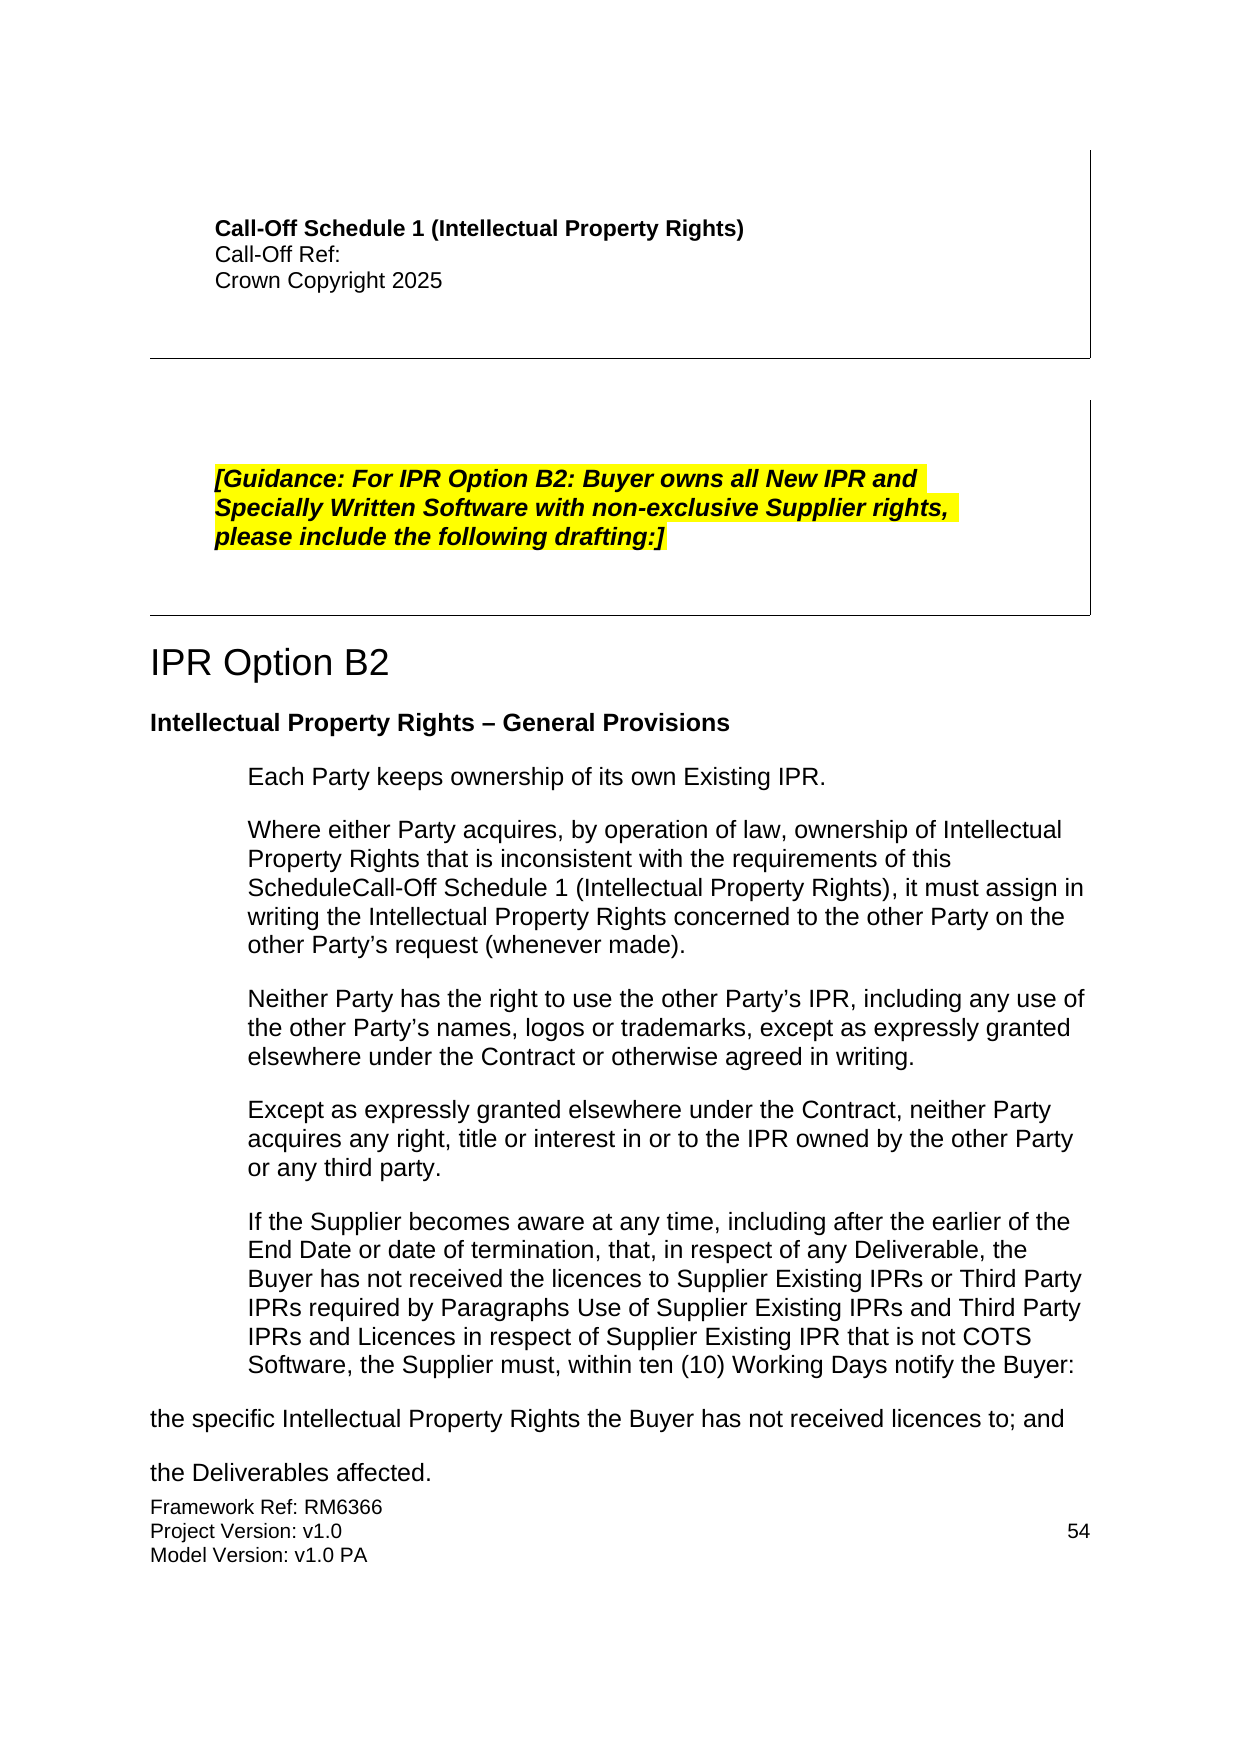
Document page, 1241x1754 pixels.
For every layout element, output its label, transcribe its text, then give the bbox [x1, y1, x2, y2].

subtitle Intellectual Property Rights – General Provisions [150, 708, 1090, 737]
subtitle Each Party keeps ownership of its own Existing IPR. [247, 762, 1090, 791]
text [Guidance: For IPR Option B2: Buyer owns all New IPR and Specially Written Software with non-exclusive Supplier rights, please include the following drafting:] [150, 399, 1090, 615]
subtitle Except as expressly granted elsewhere under the Contract, neither Party acquires any right, title or interest in or to the IPR owned by the other Party or any third party. [247, 1096, 1090, 1182]
subtitle the specific Intellectual Property Rights the Buyer has not received licences to; and [150, 1404, 1090, 1433]
subtitle Where either Party acquires, by operation of law, ownership of Intellectual Property Rights that is inconsistent with the requirements of this Schedule, it must assign in writing the Intellectual Property Rights concerned to the other Party on the other Party’s request (whenever made). [247, 816, 1090, 959]
subtitle Neither Party has the right to use the other Party’s IPR, including any use of the other Party’s names, logos or trademarks, except as expressly granted elsewhere under the Contract or otherwise agreed in writing. [247, 984, 1090, 1071]
subtitle the Deliverables affected. [150, 1458, 1090, 1487]
subtitle If the Supplier becomes aware at any time, including after the earlier of the End Date or date of termination, that, in respect of any Deliverable, the Buyer has not received the licences to Supplier Existing IPRs or Third Party IPRs required by Paragraphs 3 and 4, the Supplier must, within ten (10) Working Days notify the Buyer: [247, 1207, 1090, 1379]
text IPR Option B2 [150, 640, 1090, 683]
